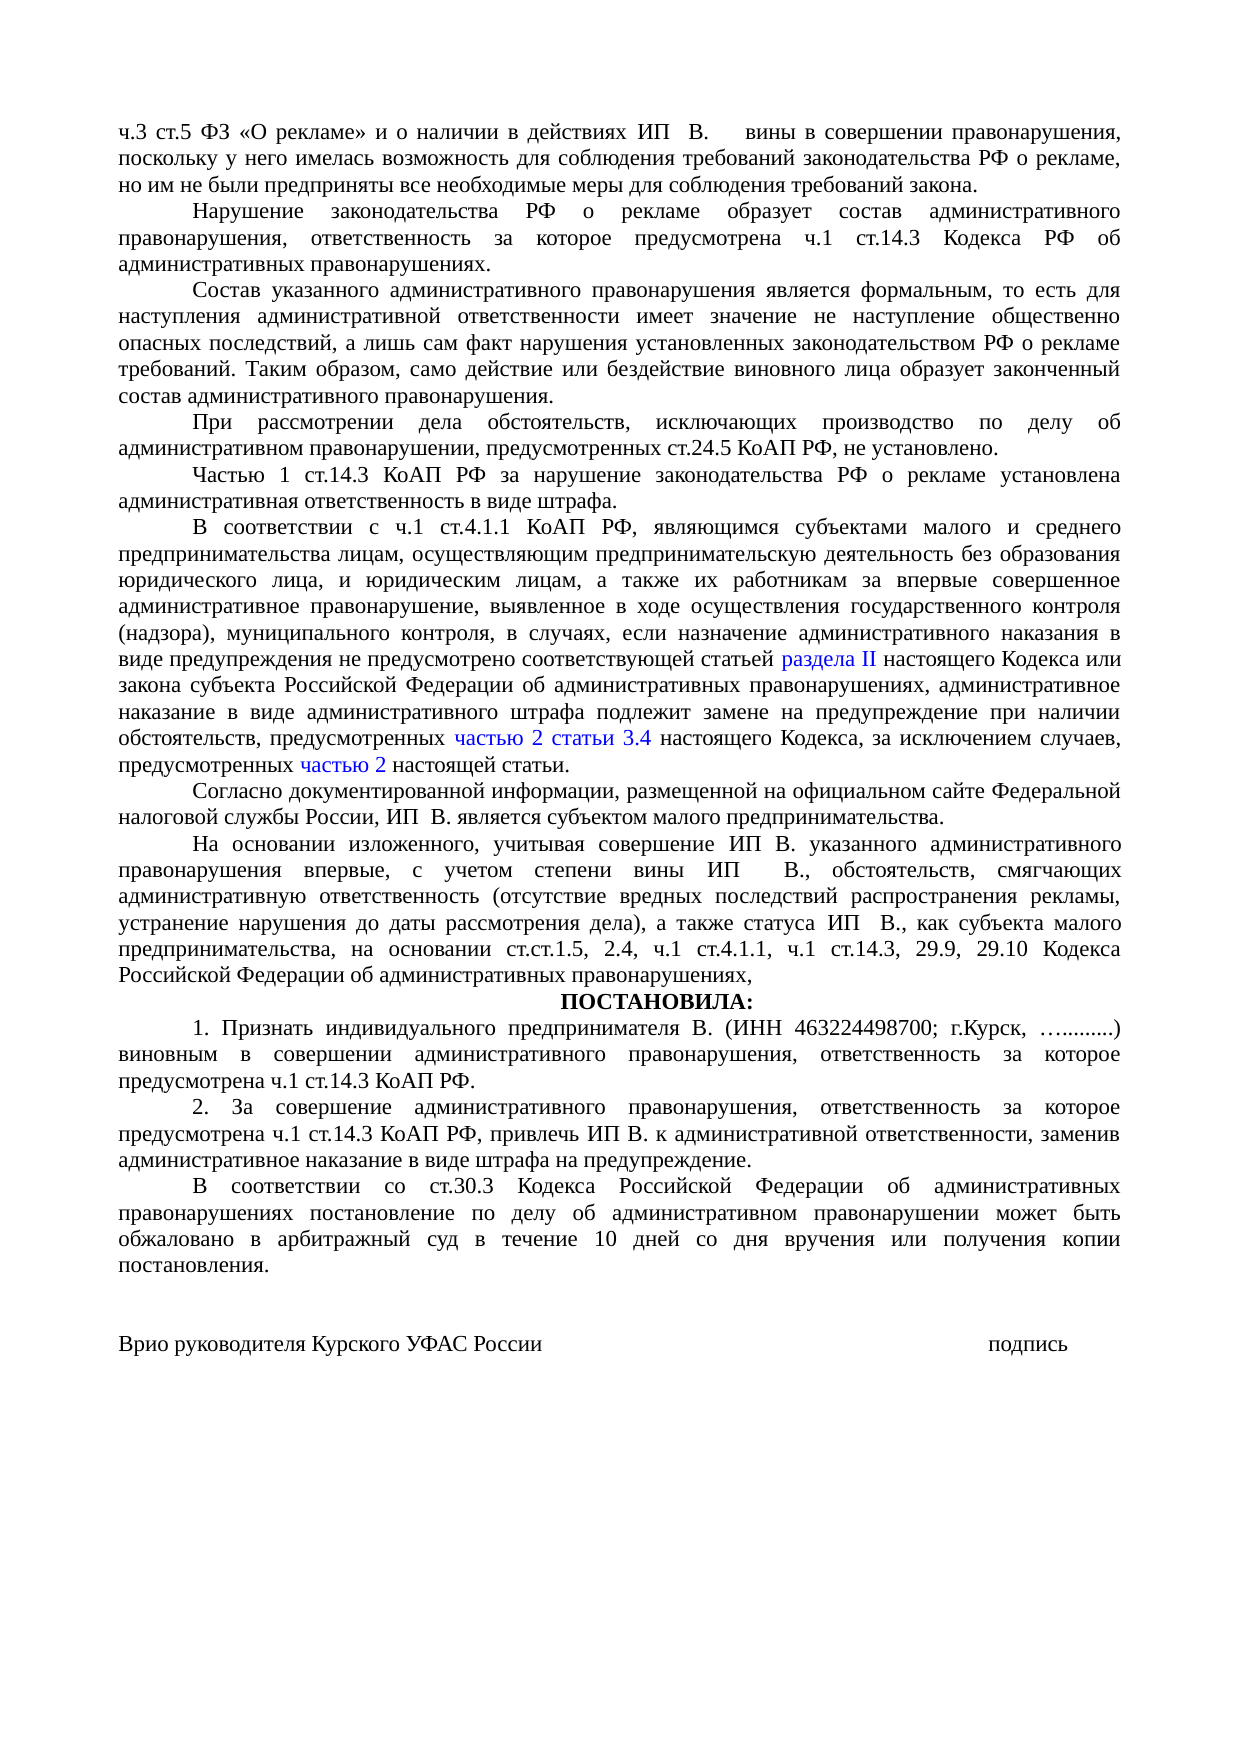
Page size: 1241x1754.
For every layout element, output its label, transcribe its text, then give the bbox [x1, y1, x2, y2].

text В соответствии со ст.30.3 Кодекса Российской Федерации об административных правонарушениях постановление по делу об административном правонарушении может быть обжаловано в арбитражный суд в течение 10 дней со дня вручения или получения копии постановления. [118, 1172, 1122, 1278]
text Согласно документированной информации, размещенной на официальном сайте Федеральной налоговой службы России, ИП В. является субъектом малого предпринимательства. [118, 777, 1122, 830]
text При рассмотрении дела обстоятельств, исключающих производство по делу об административном правонарушении, предусмотренных ст.24.5 КоАП РФ, не установлено. [118, 408, 1122, 461]
text ПОСТАНОВИЛА: [118, 988, 1122, 1014]
text 2. За совершение административного правонарушения, ответственность за которое предусмотрена ч.1 ст.14.3 КоАП РФ, привлечь ИП В. к административной ответственности, заменив административное наказание в виде штрафа на предупреждение. [118, 1093, 1122, 1172]
text В соответствии с ч.1 ст.4.1.1 КоАП РФ, являющимся субъектами малого и среднего предпринимательства лицам, осуществляющим предпринимательскую деятельность без образования юридического лица, и юридическим лицам, а также их работникам за впервые совершенное административное правонарушение, выявленное в ходе осуществления государственного контроля (надзора), муниципального контроля, в случаях, если назначение административного наказания в виде предупреждения не предусмотрено соответствующей статьей раздела II настоящего Кодекса или закона субъекта Российской Федерации об административных правонарушениях, административное наказание в виде административного штрафа подлежит замене на предупреждение при наличии обстоятельств, предусмотренных частью 2 статьи 3.4 настоящего Кодекса, за исключением случаев, предусмотренных частью 2 настоящей статьи. [118, 513, 1122, 777]
text 1. Признать индивидуального предпринимателя В. (ИНН 463224498700; г.Курск, ….........) виновным в совершении административного правонарушения, ответственность за которое предусмотрена ч.1 ст.14.3 КоАП РФ. [118, 1014, 1122, 1093]
text Нарушение законодательства РФ о рекламе образует состав административного правонарушения, ответственность за которое предусмотрена ч.1 ст.14.3 Кодекса РФ об административных правонарушениях. [118, 197, 1122, 276]
text ч.3 ст.5 ФЗ «О рекламе» и о наличии в действиях ИП В. вины в совершении правонарушения, поскольку у него имелась возможность для соблюдения требований законодательства РФ о рекламе, но им не были предприняты все необходимые меры для соблюдения требований закона. [118, 118, 1122, 197]
text На основании изложенного, учитывая совершение ИП В. указанного административного правонарушения впервые, с учетом степени вины ИП В., обстоятельств, смягчающих административную ответственность (отсутствие вредных последствий распространения рекламы, устранение нарушения до даты рассмотрения дела), а также статуса ИП В., как субъекта малого предпринимательства, на основании ст.ст.1.5, 2.4, ч.1 ст.4.1.1, ч.1 ст.14.3, 29.9, 29.10 Кодекса Российской Федерации об административных правонарушениях, [118, 830, 1122, 988]
text Врио руководителя Курского УФАС России подпись [118, 1330, 1122, 1357]
text Состав указанного административного правонарушения является формальным, то есть для наступления административной ответственности имеет значение не наступление общественно опасных последствий, а лишь сам факт нарушения установленных законодательством РФ о рекламе требований. Таким образом, само действие или бездействие виновного лица образует законченный состав административного правонарушения. [118, 276, 1122, 408]
text Частью 1 ст.14.3 КоАП РФ за нарушение законодательства РФ о рекламе установлена административная ответственность в виде штрафа. [118, 461, 1122, 513]
